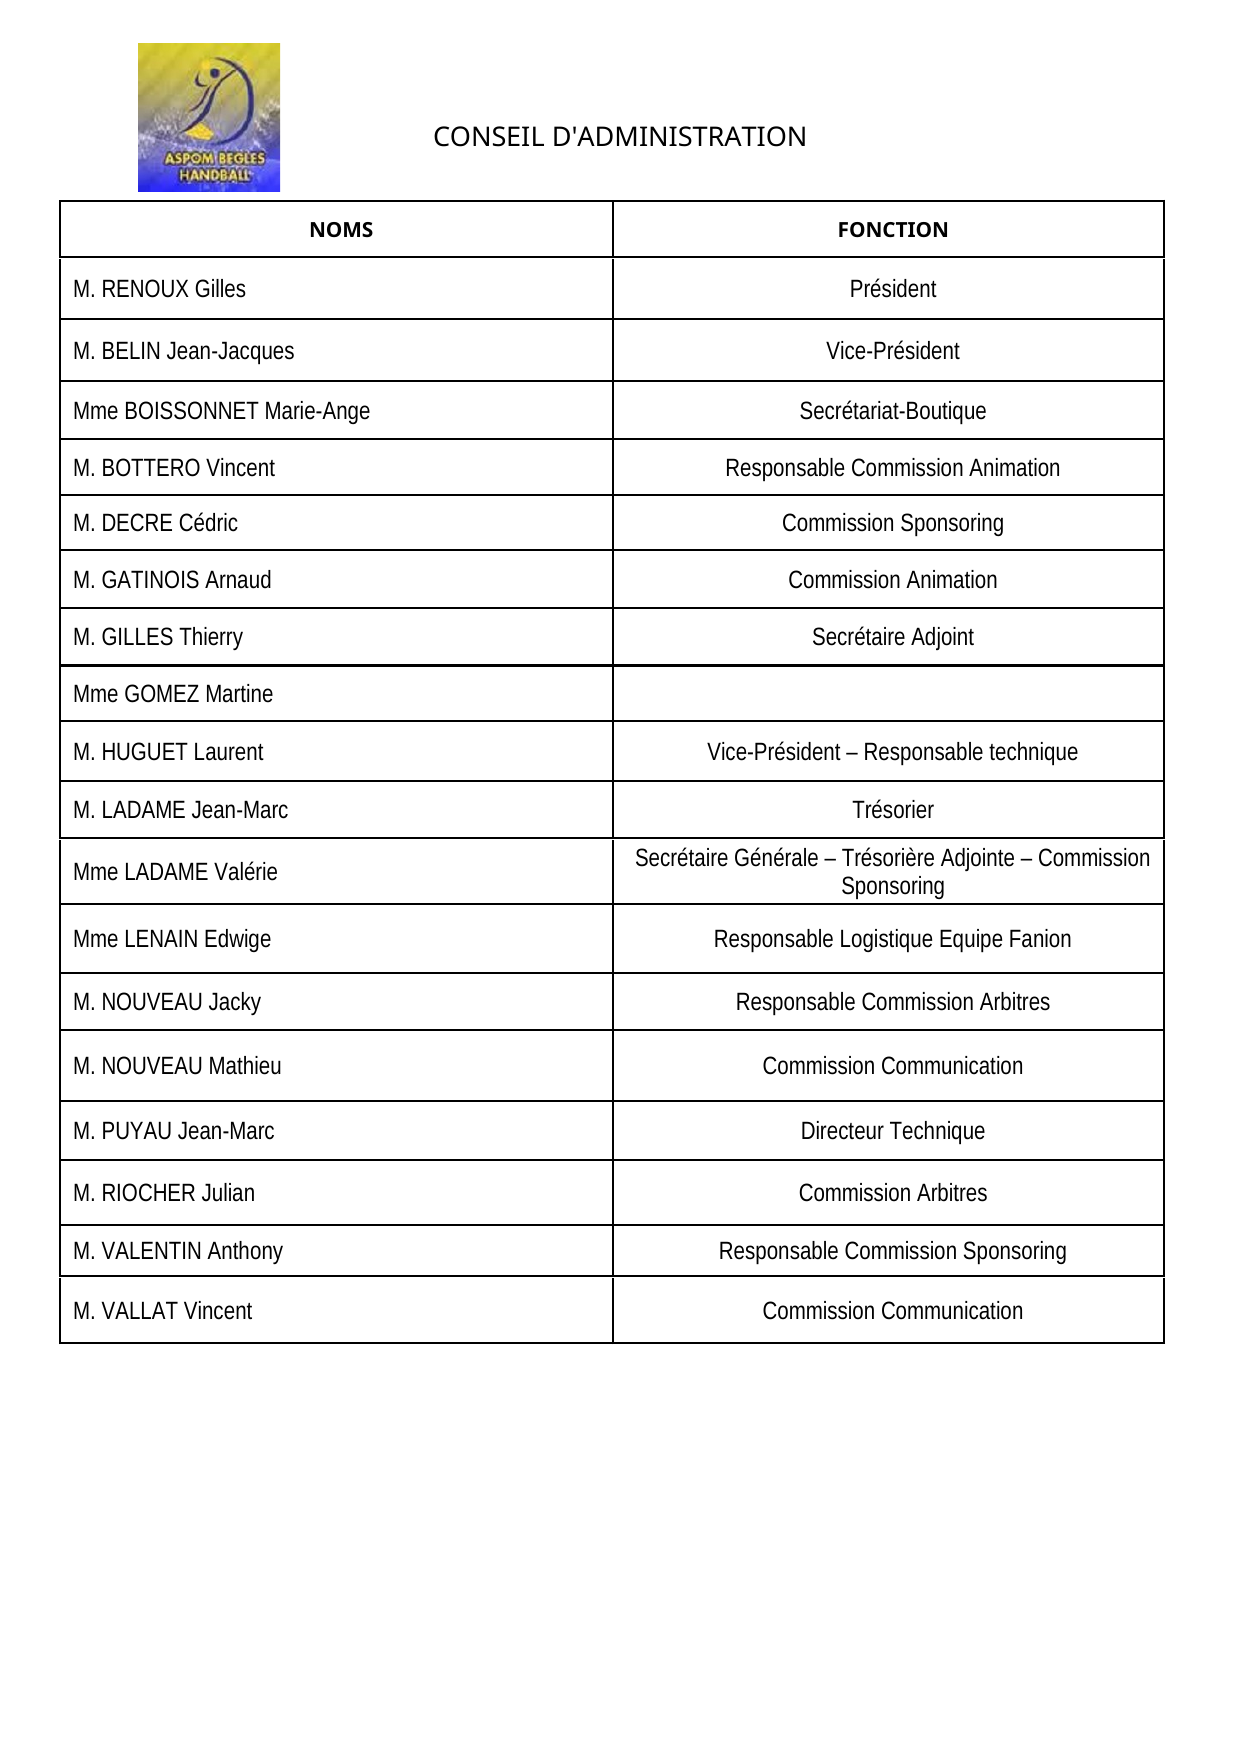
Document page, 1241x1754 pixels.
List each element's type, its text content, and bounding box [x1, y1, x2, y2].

table_cell Commission Communication [614, 1031, 1163, 1100]
table_cell Commission Arbitres [614, 1161, 1163, 1224]
table_cell Mme BOISSONNET Marie-Ange [61, 382, 612, 438]
table_cell M. DECRE Cédric [61, 496, 612, 549]
table_cell Secrétariat-Boutique [614, 382, 1163, 438]
table_cell Responsable Commission Arbitres [614, 974, 1163, 1029]
table_cell Responsable Commission Animation [614, 440, 1163, 494]
table_cell M. HUGUET Laurent [61, 722, 612, 780]
table_cell Trésorier [614, 782, 1163, 837]
table_header FONCTION [614, 202, 1163, 256]
table_cell Responsable Logistique Equipe Fanion [614, 905, 1163, 972]
table_cell M. GATINOIS Arnaud [61, 551, 612, 607]
text [59, 117, 138, 154]
table_cell Vice-Président – Responsable technique [614, 722, 1163, 780]
table_cell M. GILLES Thierry [61, 609, 612, 664]
table_cell Mme LENAIN Edwige [61, 905, 612, 972]
table_cell Secrétaire Adjoint [614, 609, 1163, 664]
table_cell M. RIOCHER Julian [61, 1161, 612, 1224]
table_cell Responsable Commission Sponsoring [614, 1226, 1163, 1275]
text CONSEIL D'ADMINISTRATION [281, 117, 1181, 154]
table_cell [614, 667, 1163, 720]
table_cell Secrétaire Générale – Trésorière Adjointe – Commission Sponsoring [614, 840, 1163, 903]
table_cell M. NOUVEAU Mathieu [61, 1031, 612, 1100]
table_cell Vice-Président [614, 320, 1163, 380]
picture [138, 43, 281, 192]
table_cell M. VALENTIN Anthony [61, 1226, 612, 1275]
table_cell Directeur Technique [614, 1102, 1163, 1159]
table_cell Président [614, 259, 1163, 318]
table_cell M. LADAME Jean-Marc [61, 782, 612, 837]
table_cell M. BOTTERO Vincent [61, 440, 612, 494]
table_cell M. BELIN Jean-Jacques [61, 320, 612, 380]
table_cell Commission Sponsoring [614, 496, 1163, 549]
table_cell Commission Animation [614, 551, 1163, 607]
table_header NOMS [61, 202, 612, 256]
table_cell Mme GOMEZ Martine [61, 667, 612, 720]
table_cell M. VALLAT Vincent [61, 1278, 612, 1342]
table_cell Mme LADAME Valérie [61, 840, 612, 903]
table_cell M. NOUVEAU Jacky [61, 974, 612, 1029]
table_cell Commission Communication [614, 1278, 1163, 1342]
table_cell M. RENOUX Gilles [61, 259, 612, 318]
table_cell M. PUYAU Jean-Marc [61, 1102, 612, 1159]
